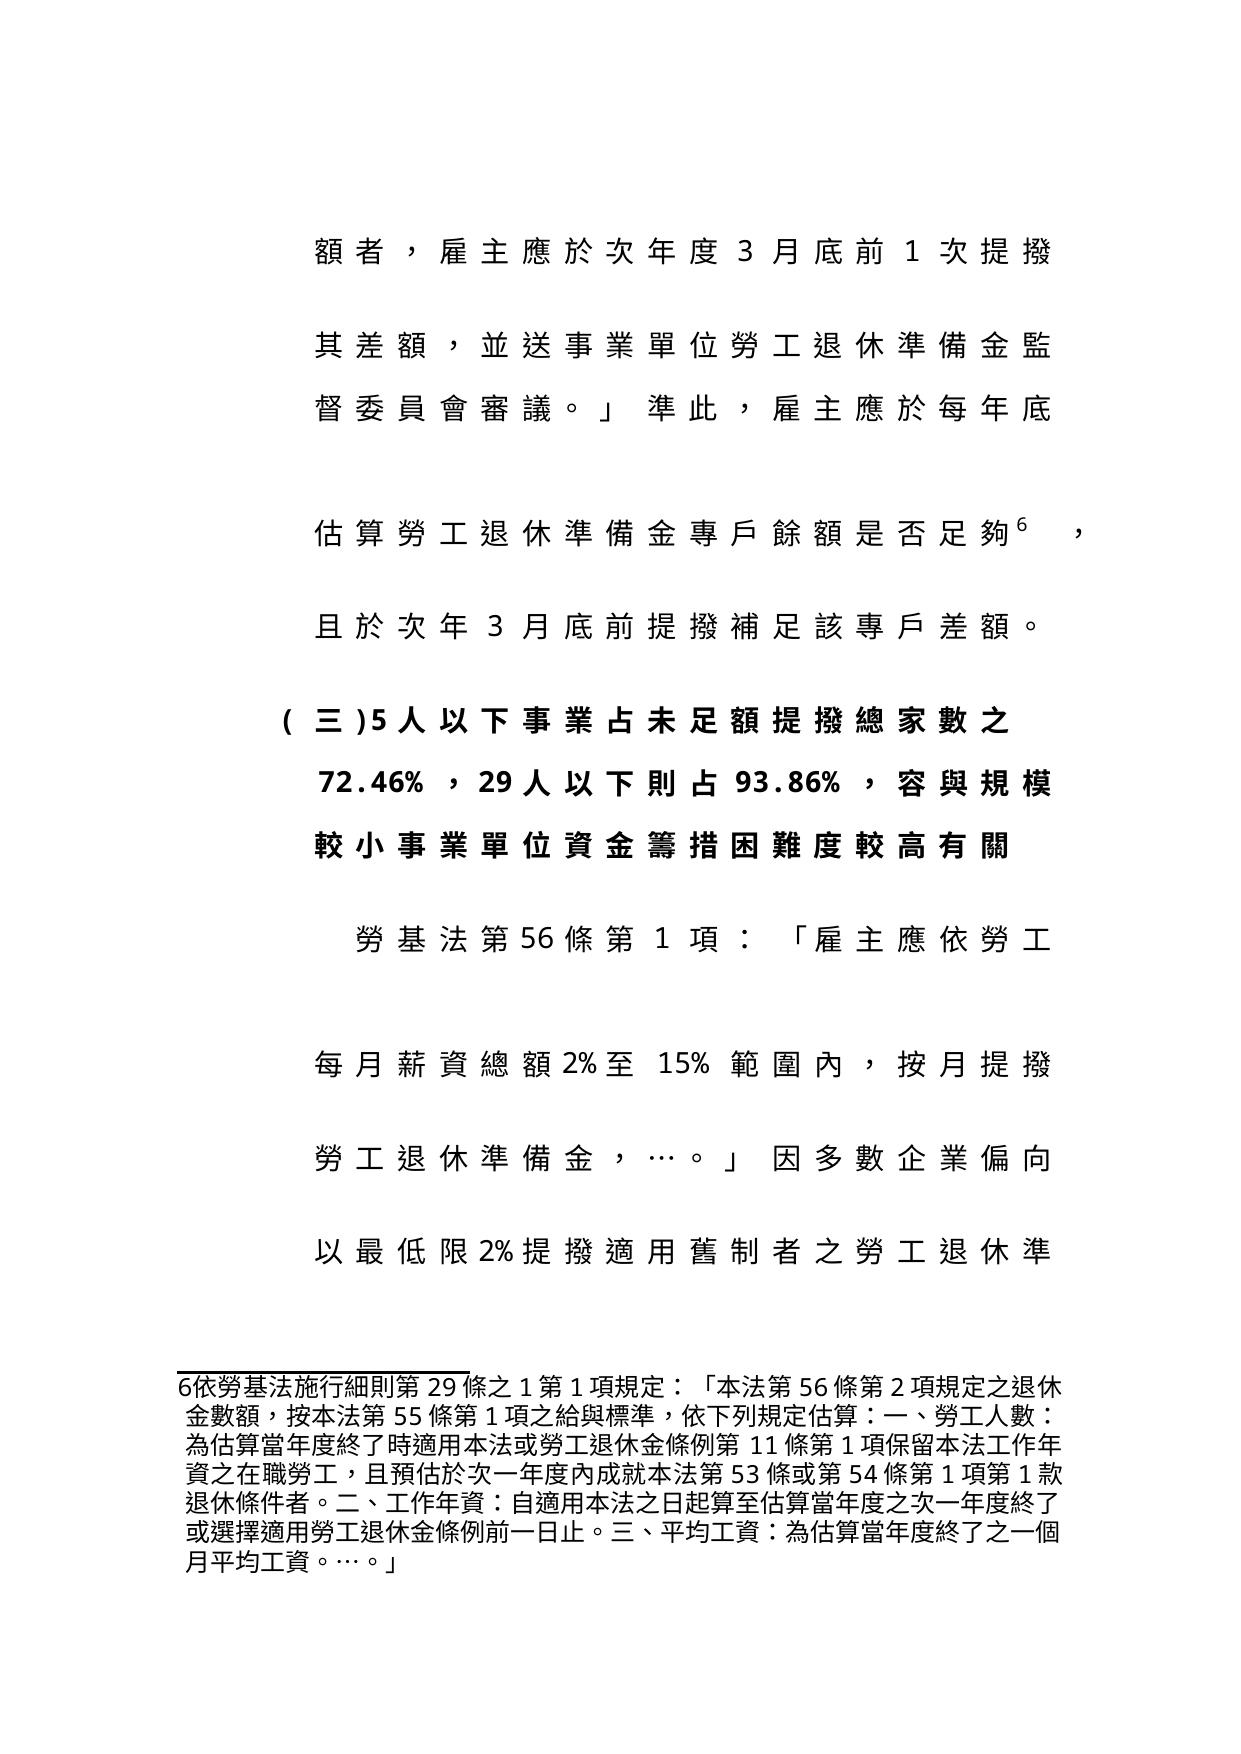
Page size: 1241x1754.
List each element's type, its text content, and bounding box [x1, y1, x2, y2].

text 勞基法第56條第1項：「雇主應依勞工每月薪資總額2%至15%範圍內，按月提撥勞工退休準備金，…。」因多數企業偏向以最低限2%提撥適用舊制者之勞工退休準 [271, 865, 1058, 1302]
text 為保障選擇勞退舊制之勞工於退休時可依法領取退休金，104年2月4日修正公布之勞基法第56條第2項規定：「雇主應於每年年度終了前，估算前項勞工退休準備金專戶餘額，該餘額不足給付次1年度內預估成就第53條或第54條第1項第1款退休條件之勞工，依前條計算之退休金數額者，雇主應於次年度3月底前1次提撥其差額，並送事業單位勞工退休準備金監督委員會審議。」準此，雇主應於每年底估算勞工退休準備金專戶餘額是否足夠，且於次年3月底前提撥補足該專戶差額。 [271, 177, 1058, 677]
text 依勞基法施行細則第29條之1第1項規定：「本法第56條第2項規定之退休金數額，按本法第55條第1項之給與標準，依下列規定估算：一、勞工人數：為估算當年度終了時適用本法或勞工退休金條例第11條第1項保留本法工作年資之在職勞工，且預估於次一年度內成就本法第53條或第54條第1項第1款退休條件者。二、工作年資：自適用本法之日起算至估算當年度之次一年度終了或選擇適用勞工退休金條例前一日止。三、平均工資：為估算當年度終了之一個月平均工資。…。」 [177, 1373, 1063, 1577]
text (三)5人以下事業占未足額提撥總家數之72.46%，29人以下則占93.86%，容與規模較小事業單位資金籌措困難度較高有關 [242, 677, 1058, 865]
